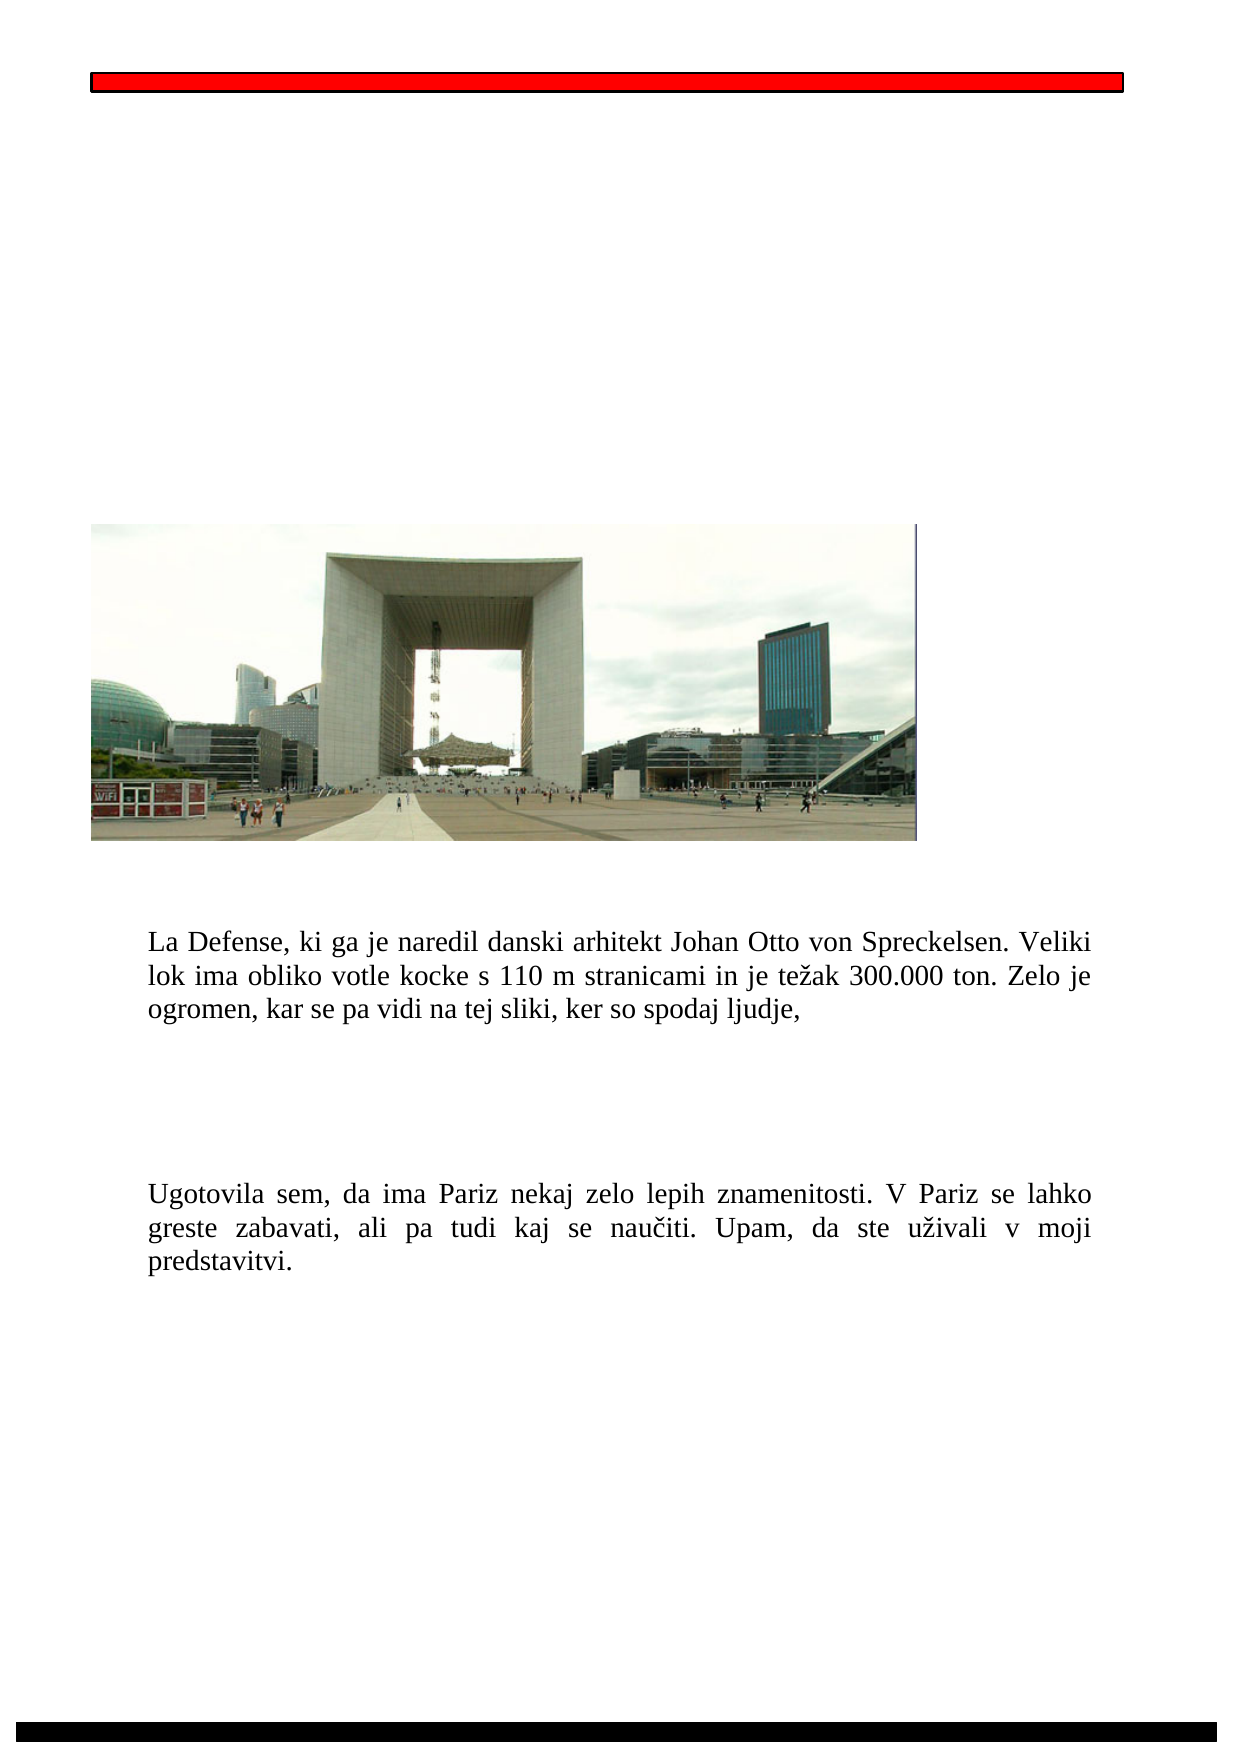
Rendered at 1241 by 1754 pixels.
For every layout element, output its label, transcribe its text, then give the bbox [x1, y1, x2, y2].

text La Defense, ki ga je naredil danski arhitekt Johan Otto von Spreckelsen. Veliki lok ima obliko votle kocke s 110 m stranicami in je težak 300.000 ton. Zelo je ogromen, kar se pa vidi na tej sliki, ker so spodaj ljudje, [148, 924, 1093, 1025]
subtitle Ugotovila sem, da ima Pariz nekaj zelo lepih znamenitosti. V Pariz se lahko greste zabavati, ali pa tudi kaj se naučiti. Upam, da ste uživali v moji predstavitvi. [148, 1176, 1093, 1277]
picture [91, 524, 917, 841]
